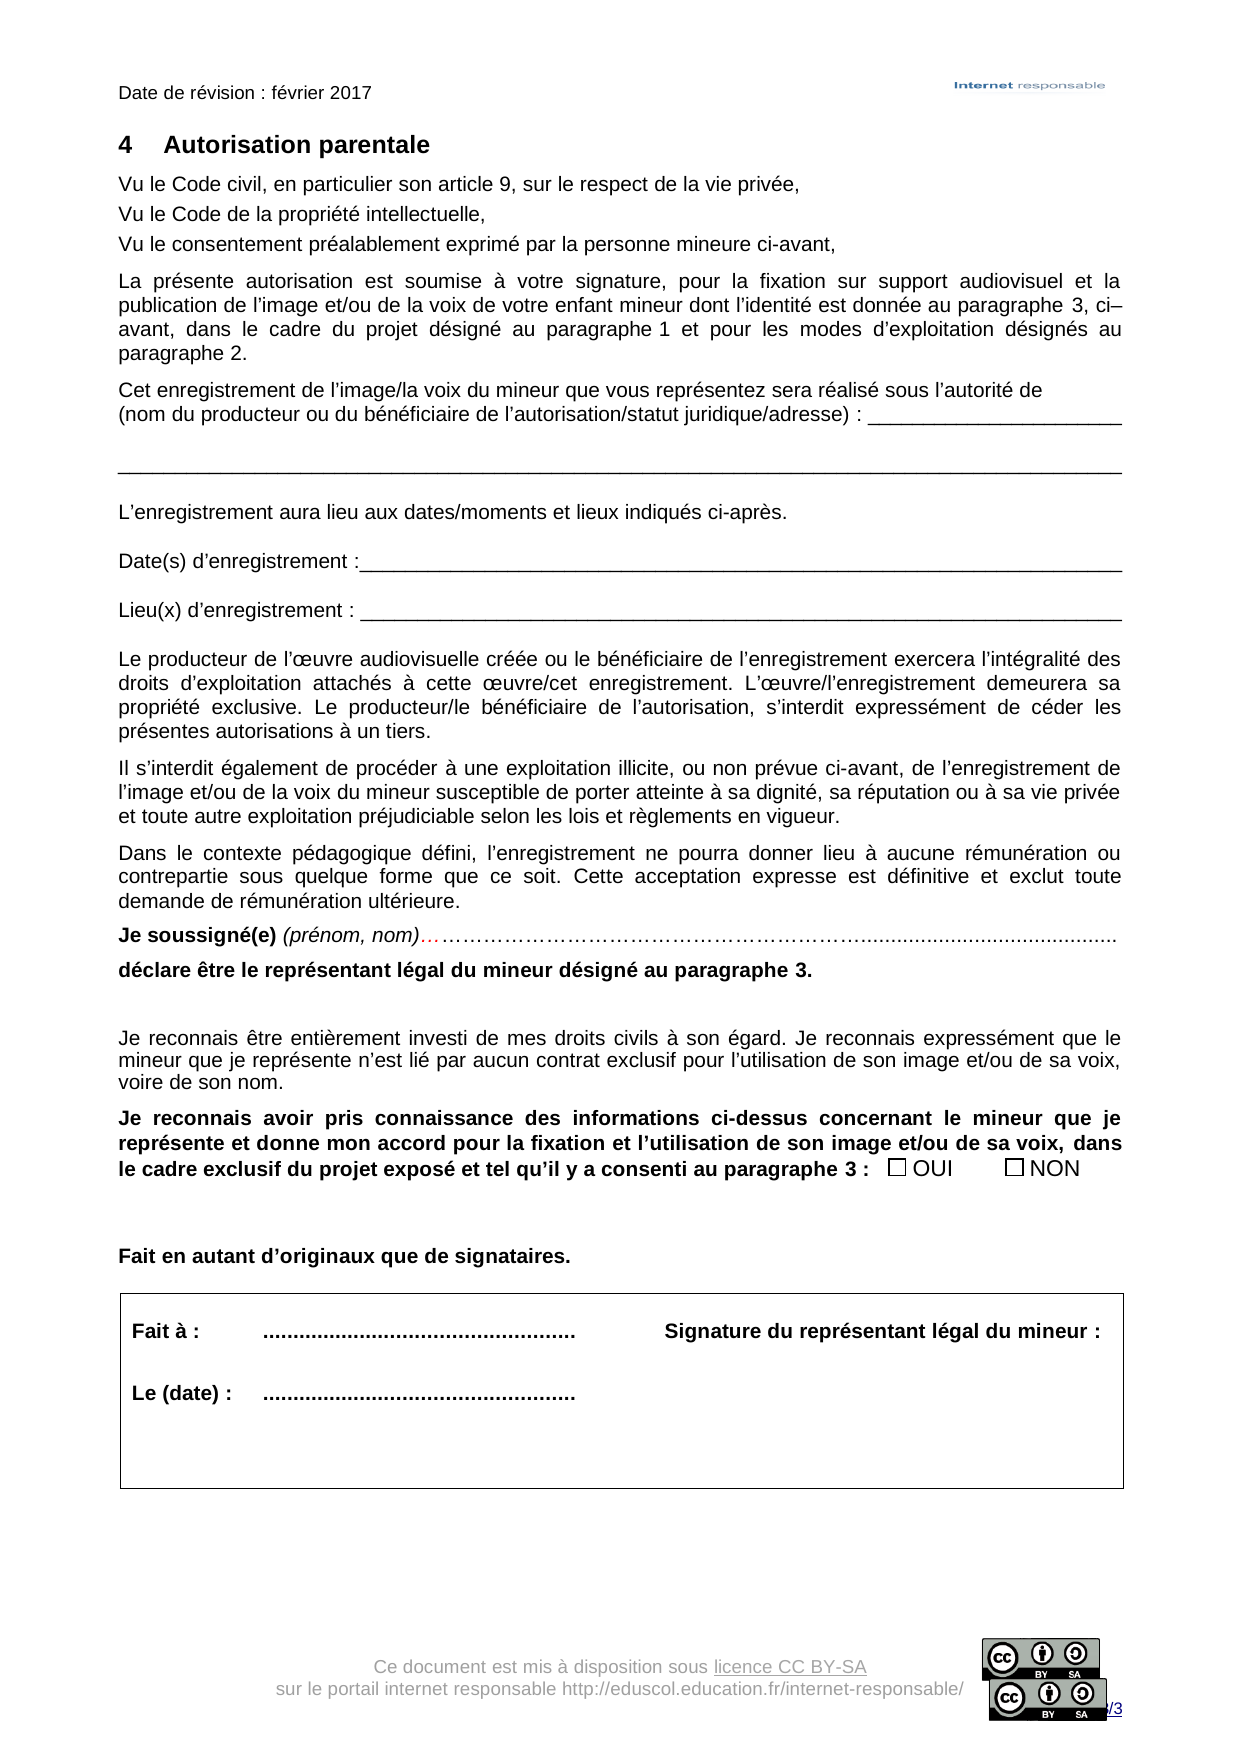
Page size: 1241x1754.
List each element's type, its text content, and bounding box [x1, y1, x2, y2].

text Vu le Code civil, en particulier son article 9, sur le respect de la vie privée, [118, 172, 1122, 196]
subtitle Autorisation parentale [118, 130, 1122, 159]
text Je soussigné(e) (prénom, nom)………………………………………………………........................................... [118, 925, 1122, 947]
text Date(s) d’enregistrement : [118, 549, 1122, 573]
text Fait en autant d’originaux que de signataires. [118, 1244, 1122, 1268]
text Dans le contexte pédagogique défini, l’enregistrement ne pourra donner lieu à aucune rémunération ou contrepartie sous quelque forme que ce soit. Cette acceptation expresse est définitive et exclut toute demande de rémunération ultérieure. [118, 840, 1122, 913]
text Je reconnais être entièrement investi de mes droits civils à son égard. Je reconnais expressément que le mineur que je représente n’est lié par aucun contrat exclusif pour l’utilisation de son image et/ou de sa voix, voire de son nom. [118, 1028, 1122, 1094]
text Vu le consentement préalablement exprimé par la personne mineure ci-avant, [118, 232, 1122, 256]
picture [979, 1637, 1108, 1723]
picture [953, 82, 1106, 96]
text Je reconnais avoir pris connaissance des informations ci-dessus concernant le mineur que je représente et donne mon accord pour la fixation et l’utilisation de son image et/ou de sa voix, dans le cadre exclusif du projet exposé et tel qu’il y a consenti au paragraphe 3 : OUI NON [118, 1106, 1122, 1182]
text Cet enregistrement de l’image/la voix du mineur que vous représentez sera réalisé sous l’autorité de (nom du producteur ou du bénéficiaire de l’autorisation/statut juridique/adresse) : [118, 378, 1122, 426]
text Vu le Code de la propriété intellectuelle, [118, 202, 1122, 226]
text déclare être le représentant légal du mineur désigné au paragraphe 3. [118, 959, 1122, 1003]
text La présente autorisation est soumise à votre signature, pour la fixation sur support audiovisuel et la publication de l’image et/ou de la voix de votre enfant mineur dont l’identité est donnée au paragraphe 3, ci–avant, dans le cadre du projet désigné au paragraphe 1 et pour les modes d’exploitation désignés au paragraphe 2. [118, 269, 1122, 365]
text Il s’interdit également de procéder à une exploitation illicite, ou non prévue ci-avant, de l’enregistrement de l’image et/ou de la voix du mineur susceptible de porter atteinte à sa dignité, sa réputation ou à sa vie privée et toute autre exploitation préjudiciable selon les lois et règlements en vigueur. [118, 756, 1122, 828]
text L’enregistrement aura lieu aux dates/moments et lieux indiqués ci-après. [118, 500, 1122, 524]
text Lieu(x) d’enregistrement : [118, 598, 1122, 622]
text Le producteur de l’œuvre audiovisuelle créée ou le bénéficiaire de l’enregistrement exercera l’intégralité des droits d’exploitation attachés à cette œuvre/cet enregistrement. L’œuvre/l’enregistrement demeurera sa propriété exclusive. Le producteur/le bénéficiaire de l’autorisation, s’interdit expressément de céder les présentes autorisations à un tiers. [118, 647, 1122, 743]
table_header Fait à : Signature du représentant légal du mineur : Le (date) : [121, 1294, 1123, 1488]
